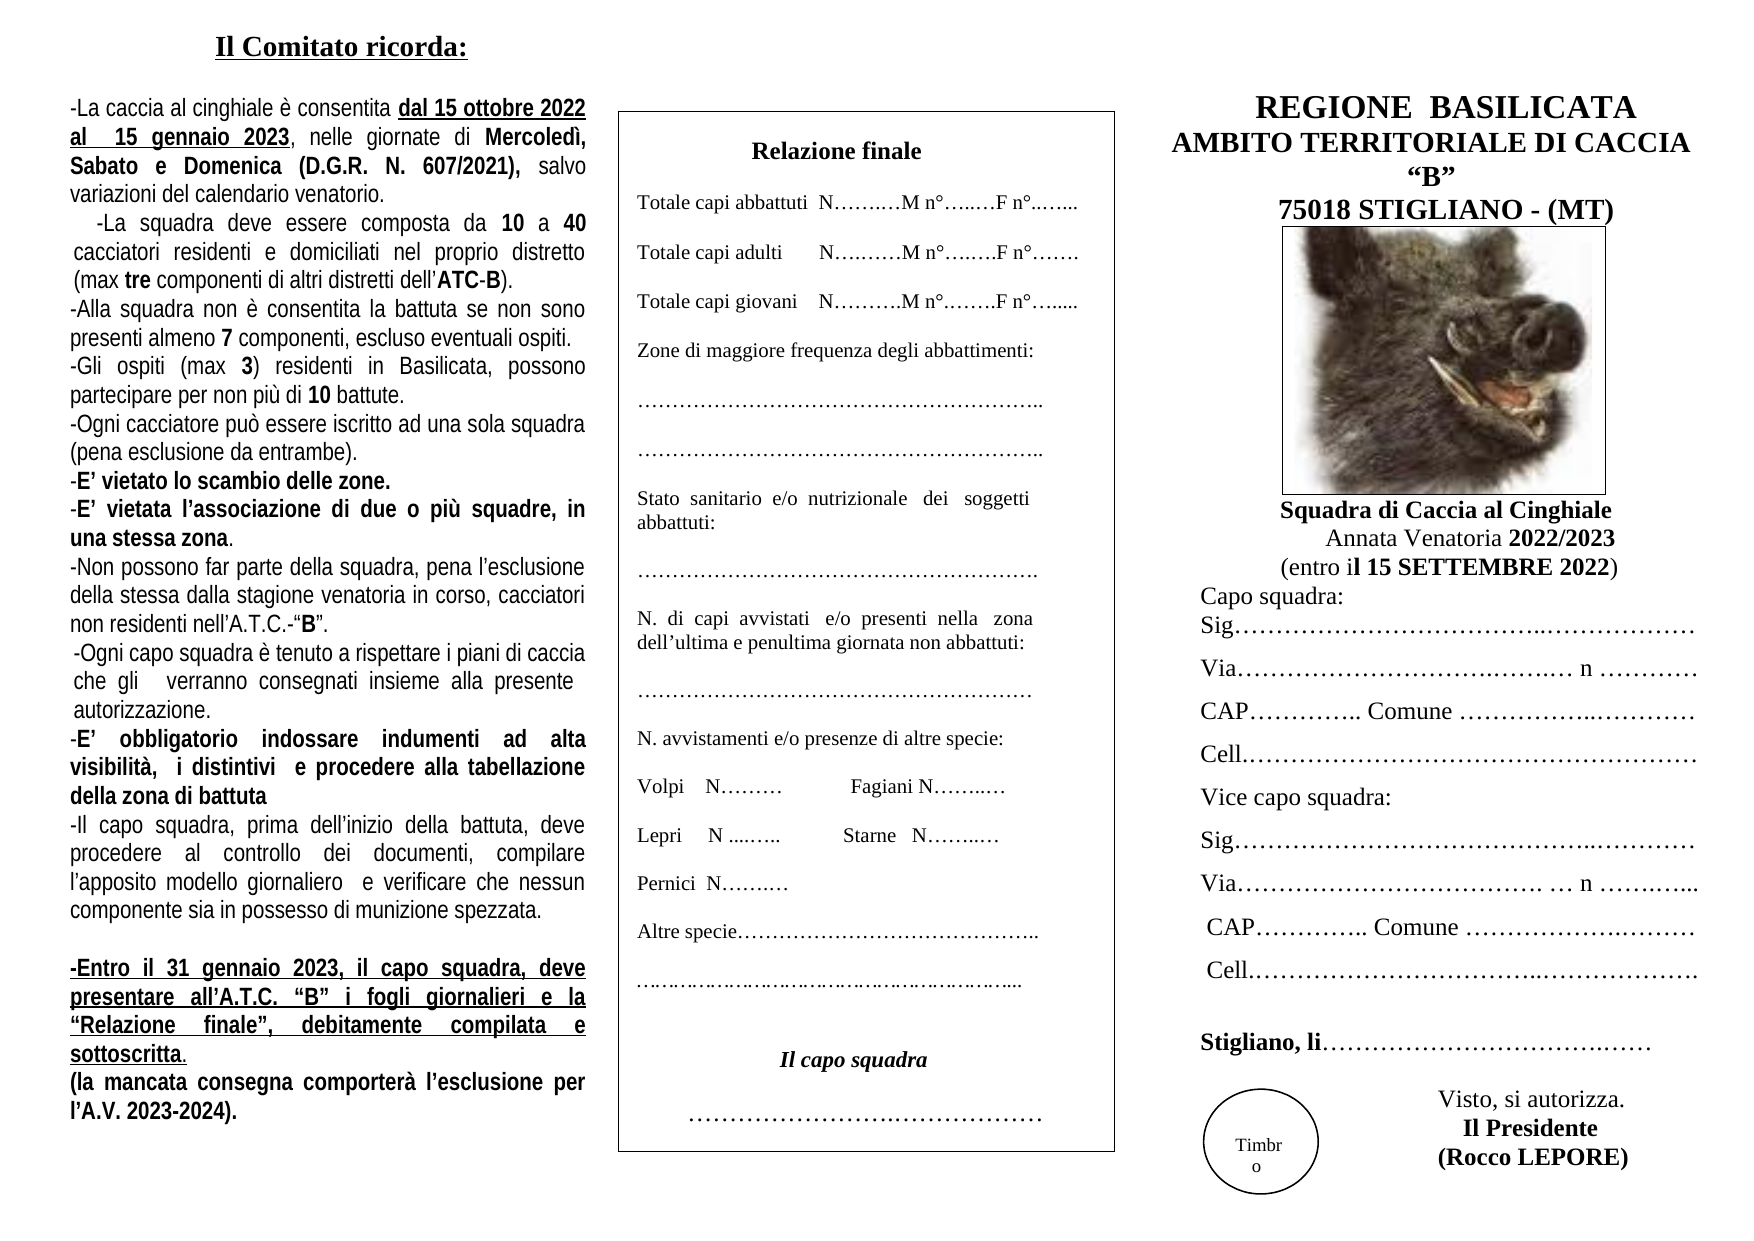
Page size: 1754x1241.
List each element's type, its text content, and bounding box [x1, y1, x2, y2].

table_header …………………….……………… [619, 112, 1114, 1151]
text CAP………….. Comune ……………….……… [1181, 912, 1710, 940]
text -Ogni cacciatore può essere iscritto ad una sola squadra (pena esclusione da entrambe). [70, 408, 586, 466]
text sottoscritta. [70, 1036, 586, 1067]
text (entro il 15 SETTEMBRE 2022) [1181, 552, 1711, 581]
text (la mancata consegna comporterà l’esclusione per l’A.V. 2023-2024). [70, 1067, 586, 1125]
table_cell …………………………………………………. [630, 558, 1103, 582]
text Sig……………………………………..………… [1181, 825, 1710, 854]
text Vice capo squadra: [1181, 782, 1710, 811]
table_cell Il capo squadra [630, 1046, 1103, 1073]
table_cell ………………………………………………… [630, 678, 1103, 702]
text (Rocco LEPORE) [1311, 1142, 1711, 1170]
table_cell [630, 993, 1103, 1017]
table_cell [630, 1073, 1103, 1098]
table_cell [630, 363, 1103, 388]
table_cell [630, 895, 1103, 919]
table_cell Pernici N…….… [630, 871, 1103, 895]
table_header Relazione finale [630, 112, 1103, 165]
text [1181, 1113, 1211, 1142]
table_cell [630, 1017, 1103, 1046]
table_cell Altre specie…………………………………….. [630, 919, 1103, 967]
text [1181, 1142, 1211, 1170]
table_cell [630, 534, 1103, 558]
text -La squadra deve essere composta da 10 a 40 cacciatori residenti e domiciliati nel proprio distretto (max tre componenti di altri distretti dell’ATC-B). [55, 208, 586, 294]
subtitle Il Comitato ricorda: [70, 29, 602, 63]
table_cell ……………………………………………………... [630, 968, 1103, 993]
text Cell.……………………………..………………. [1181, 955, 1710, 983]
text Cell.……………………………………………… [1181, 739, 1710, 768]
text Annata Venatoria 2022/2023 [1181, 523, 1711, 552]
table_cell [630, 214, 1103, 240]
text “Relazione finale”, debitamente compilata e [70, 1008, 586, 1035]
table_cell abbattuti: [630, 510, 1103, 534]
text Squadra di Caccia al Cinghiale [1181, 495, 1711, 523]
text Stigliano, li…………………………….…… [1181, 1027, 1710, 1055]
text -La caccia al cinghiale è consentita dal 15 ottobre 2022 al 15 gennaio 2023, nelle giornate di Mercoledì, Sabato e Domenica (D.G.R. N. 607/2021), salvo variazioni del calendario venatorio. [70, 93, 586, 208]
table_cell dell’ultima e penultima giornata non abbattuti: [630, 630, 1103, 654]
table_header [1593, 227, 1605, 494]
table_cell [630, 654, 1103, 678]
text -Gli ospiti (max 3) residenti in Basilicata, possono partecipare per non più di 10 battute. [70, 351, 586, 408]
text REGIONE BASILICATA [1181, 87, 1710, 125]
text 75018 STIGLIANO - (MT) [1181, 192, 1710, 226]
text -E’ vietato lo scambio delle zone. [70, 466, 586, 494]
text Via………………………….…….… n ………… [1181, 653, 1710, 682]
table_cell [630, 582, 1103, 606]
text Sig………………………………..……………… [1181, 610, 1710, 638]
table_cell Totale capi giovani N……….M n°.…….F n°…..... [630, 289, 1103, 313]
table_cell [630, 264, 1103, 289]
text -Alla squadra non è consentita la battuta se non sono presenti almeno 7 componenti, escluso eventuali ospiti. [70, 294, 586, 351]
text Il Presidente [1311, 1113, 1711, 1142]
text Capo squadra: [1181, 581, 1711, 610]
table_cell Zone di maggiore frequenza degli abbattimenti: [630, 339, 1103, 362]
text CAP………….. Comune ……………..………… [1181, 696, 1710, 725]
text -E’ vietata l’associazione di due o più squadre, in una stessa zona. [70, 494, 586, 552]
text presentare all’A.T.C. “B” i fogli giornalieri e la [70, 979, 586, 1006]
text AMBITO TERRITORIALE DI CACCIA “B” [1165, 125, 1710, 192]
text Via………………………………. … n …….…... [1181, 868, 1710, 897]
text -Ogni capo squadra è tenuto a rispettare i piani di caccia che gli verranno consegnati insieme alla presente [73, 638, 586, 695]
table_cell [630, 165, 1103, 190]
table_cell N. di capi avvistati e/o presenti nella zona [630, 606, 1103, 630]
table_cell N. avvistamenti e/o presenze di altre specie: [630, 702, 1103, 750]
table_cell ………………………………………………….. [630, 388, 1103, 412]
table_cell Totale capi abbattuti N…….…M n°…..…F n°..…... [630, 190, 1103, 214]
table_cell Lepri N ....….. Starne N……..… [630, 823, 1103, 871]
table_cell ………………………………………………….. [630, 437, 1103, 461]
text -E’ obbligatorio indossare indumenti ad alta visibilità, i distintivi e procedere alla tabellazione della zona di battuta [70, 724, 586, 809]
table_cell Totale capi adulti N….……M n°….….F n°……. [630, 240, 1103, 264]
table_cell Volpi N……… … …Fagiani N……..… [630, 750, 1103, 823]
text -Non possono far parte della squadra, pena l’esclusione della stessa dalla stagione venatoria in corso, cacciatori non residenti nell’A.T.C.-“B”. [70, 552, 586, 638]
table_cell [630, 412, 1103, 437]
table_cell [630, 313, 1103, 338]
text Visto, si autorizza. [1181, 1084, 1711, 1113]
table_header [1283, 227, 1294, 494]
table_cell Stato sanitario e/o nutrizionale dei soggetti [630, 461, 1103, 510]
text autorizzazione. [73, 695, 586, 724]
text -Il capo squadra, prima dell’inizio della battuta, deve procedere al controllo dei documenti, compilare l’apposito modello giornaliero e verificare che nessun componente sia in possesso di munizione spezzata. [70, 809, 586, 924]
text -Entro il 31 gennaio 2023, il capo squadra, deve [70, 953, 586, 978]
